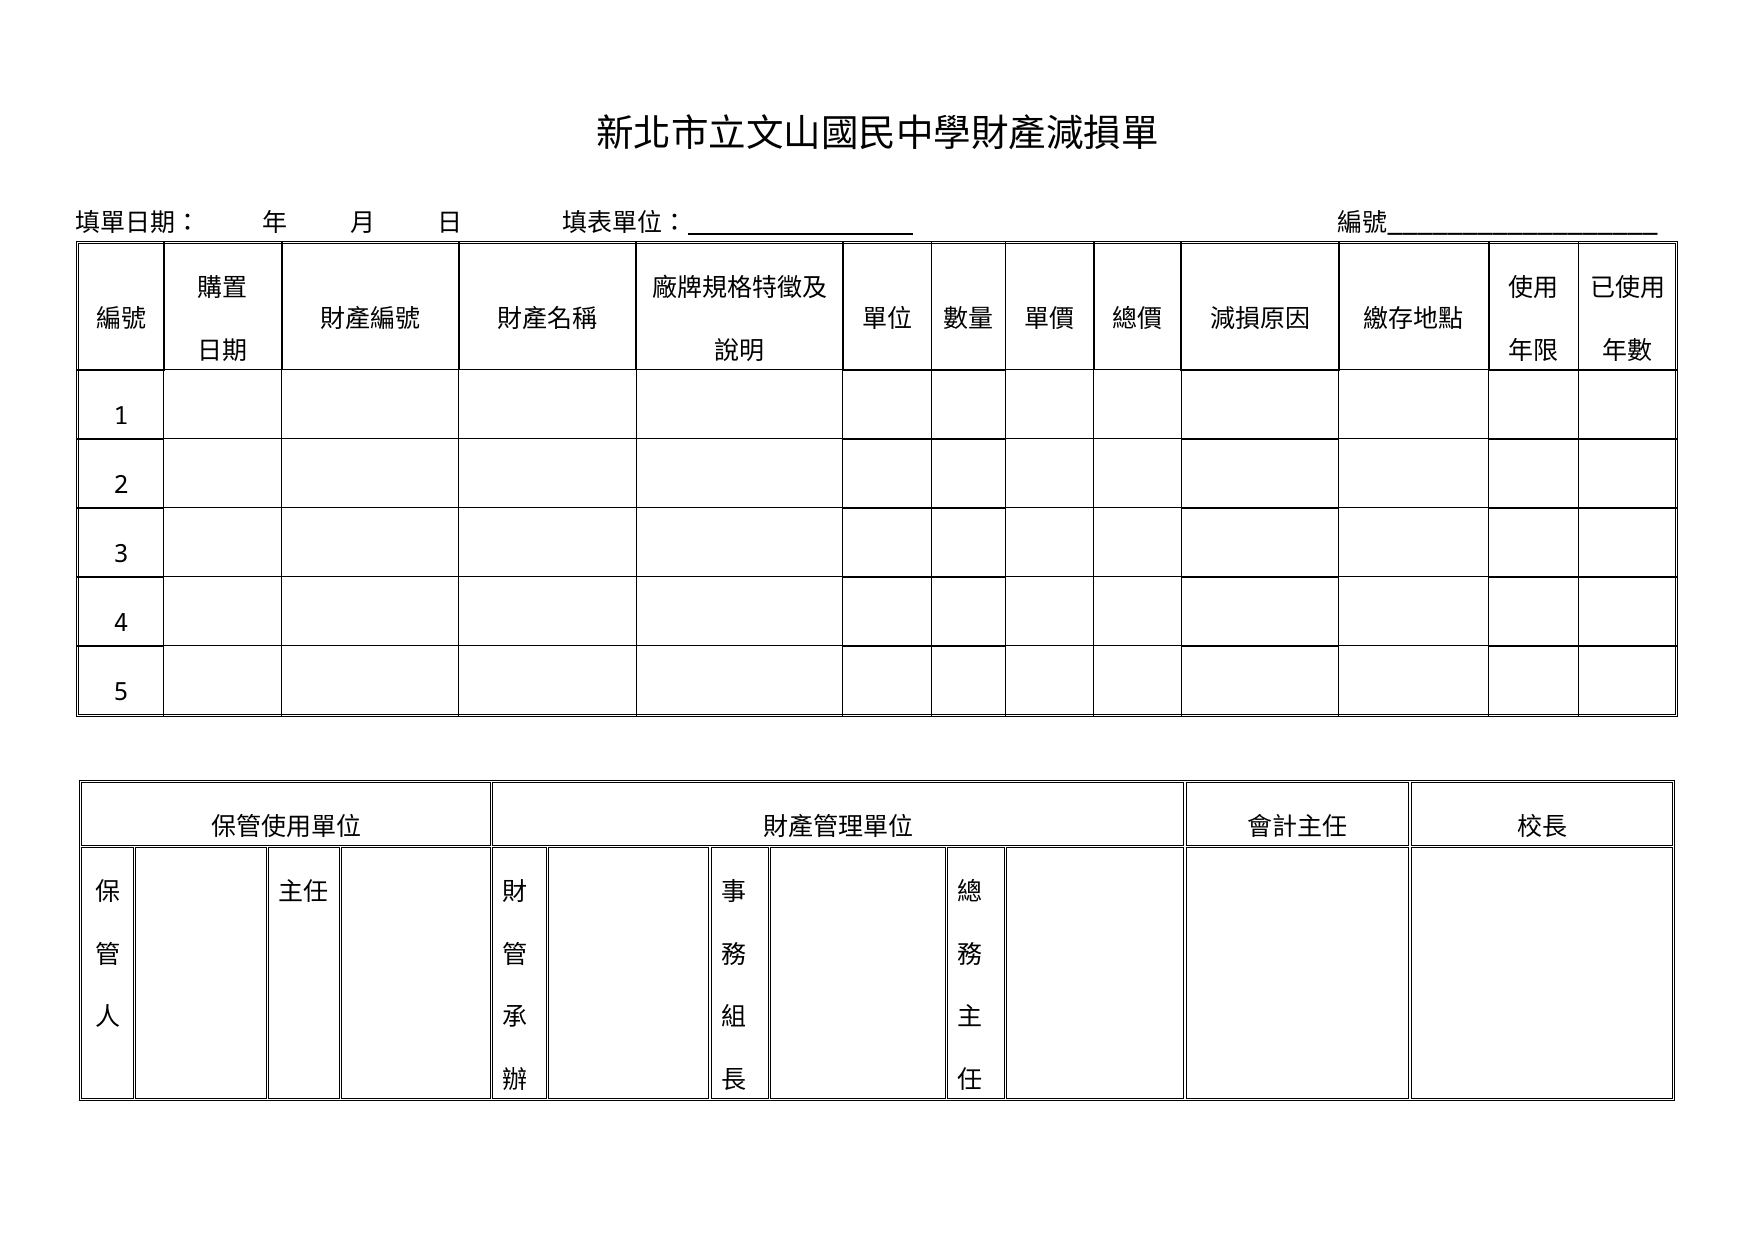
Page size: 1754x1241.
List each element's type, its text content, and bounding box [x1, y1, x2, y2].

table_cell [1579, 371, 1675, 438]
table_cell 主任 [269, 848, 339, 1098]
table_cell [637, 508, 842, 576]
table_header 繳存地點 [1340, 244, 1488, 369]
table_cell [459, 577, 636, 645]
table_cell [1006, 508, 1093, 576]
table_cell [1339, 508, 1488, 576]
table_cell [1094, 577, 1181, 645]
table_header 使用年限 [1490, 244, 1578, 369]
table_cell [459, 439, 636, 507]
table_cell [136, 848, 266, 1098]
table_cell [282, 439, 458, 507]
table_cell [1412, 848, 1672, 1098]
table_cell [1489, 647, 1578, 714]
table_cell [282, 577, 458, 645]
table_cell [164, 439, 281, 507]
table_cell [1094, 370, 1181, 438]
table_cell [1489, 578, 1578, 645]
table_cell [843, 440, 931, 507]
table_cell [1182, 509, 1338, 576]
table_cell [1339, 577, 1488, 645]
table_cell [1339, 646, 1488, 714]
table_cell [1187, 848, 1408, 1098]
table_cell [459, 646, 636, 714]
table_cell [1006, 577, 1093, 645]
table_cell 總務主任 [948, 848, 1004, 1098]
table_cell [1094, 439, 1181, 507]
table_cell [549, 848, 708, 1098]
table_cell [1182, 371, 1338, 438]
table_cell [932, 647, 1005, 714]
table_header 已使用年數 [1579, 244, 1675, 369]
table_header 會計主任 [1187, 783, 1408, 845]
table_cell 保管人 [82, 848, 133, 1098]
table_cell [1339, 439, 1488, 507]
table_cell [1006, 646, 1093, 714]
table_cell [1339, 370, 1488, 438]
table_cell [637, 370, 842, 438]
table_cell [164, 646, 281, 714]
table_cell 財管承辦 [493, 848, 546, 1098]
table_cell [1094, 508, 1181, 576]
table_cell 2 [79, 440, 163, 507]
table_header 購置 日期 [165, 244, 281, 369]
table_cell [1006, 439, 1093, 507]
table_header 數量 [932, 244, 1005, 369]
table_header 編號 [79, 244, 163, 369]
table_cell 1 [79, 371, 163, 438]
table_cell [1489, 440, 1578, 507]
table_header 財產管理單位 [493, 783, 1183, 845]
table_cell [1182, 440, 1338, 507]
table_header 總價 [1095, 244, 1180, 369]
table_cell [1094, 646, 1181, 714]
table_cell [637, 646, 842, 714]
table_cell [164, 370, 281, 438]
table_header 單位 [844, 244, 931, 369]
table_cell 3 [79, 509, 163, 576]
table_cell [342, 848, 490, 1098]
table_cell [1007, 848, 1183, 1098]
table_cell [1489, 509, 1578, 576]
table_header 校長 [1412, 783, 1672, 845]
table_cell [1489, 371, 1578, 438]
table_cell [771, 848, 945, 1098]
table_cell [843, 647, 931, 714]
table_cell [843, 509, 931, 576]
table_cell 事務組長 [712, 848, 768, 1098]
table_cell [843, 371, 931, 438]
table_cell [637, 577, 842, 645]
table_cell 4 [79, 578, 163, 645]
table_cell [1006, 370, 1093, 438]
table_cell [282, 646, 458, 714]
table_cell [1579, 509, 1675, 576]
table_cell [1579, 440, 1675, 507]
text 新北市立文山國民中學財產減損單 [75, 89, 1679, 151]
table_header 減損原因 [1182, 244, 1338, 369]
table_cell [932, 509, 1005, 576]
text 填單日期： 年 月 日 填表單位： 編號__________________ [75, 178, 1679, 241]
table_cell [282, 508, 458, 576]
table_cell [1182, 647, 1338, 714]
table_header 單價 [1006, 244, 1093, 369]
table_cell [459, 508, 636, 576]
table_cell [932, 578, 1005, 645]
table_header 保管使用單位 [82, 783, 490, 845]
table_cell [932, 371, 1005, 438]
table_cell [164, 577, 281, 645]
table_cell 5 [79, 647, 163, 714]
table_cell [282, 370, 458, 438]
table_cell [459, 370, 636, 438]
table_cell [1182, 578, 1338, 645]
table_header 財產名稱 [460, 244, 635, 369]
table_cell [164, 508, 281, 576]
table_header 財產編號 [283, 244, 458, 369]
table_header 廠牌規格特徵及說明 [637, 244, 842, 369]
table_cell [637, 439, 842, 507]
table_cell [932, 440, 1005, 507]
table_cell [843, 578, 931, 645]
table_cell [1579, 647, 1675, 714]
table_cell [1579, 578, 1675, 645]
